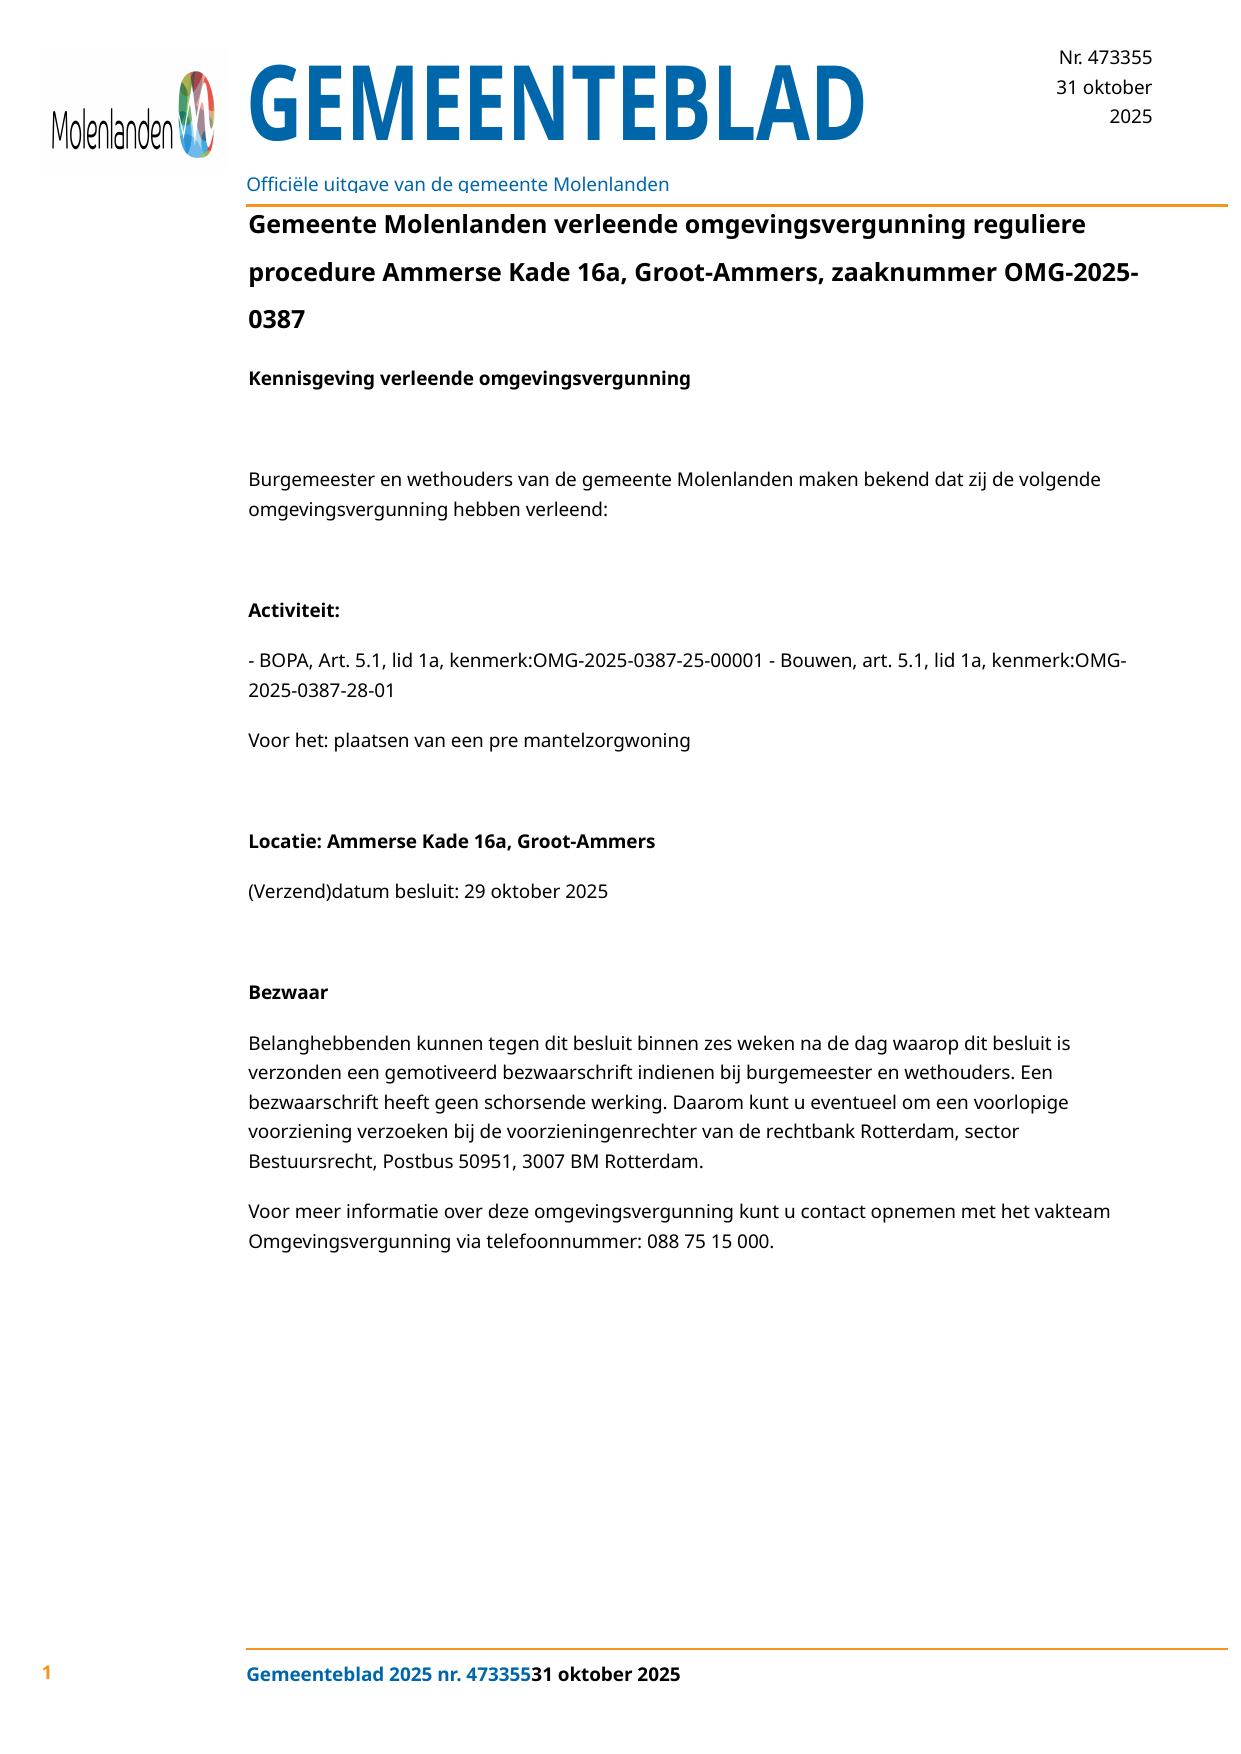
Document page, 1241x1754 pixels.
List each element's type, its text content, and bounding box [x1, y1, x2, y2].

text Burgemeester en wethouders van de gemeente Molenlanden maken bekend dat zij de volgende omgevingsvergunning hebben verleend: [248, 466, 1152, 522]
text Kennisgeving verleende omgevingsvergunning [248, 366, 1152, 391]
text (Verzend)datum besluit: 29 oktober 2025 [248, 878, 1152, 904]
text Activiteit: [248, 597, 1152, 622]
text Voor het: plaatsen van een pre mantelzorgwoning [248, 727, 1152, 753]
text Belanghebbenden kunnen tegen dit besluit binnen zes weken na de dag waarop dit besluit is verzonden een gemotiveerd bezwaarschrift indienen bij burgemeester en wethouders. Een bezwaarschrift heeft geen schorsende werking. Daarom kunt u eventueel om een voorlopige voorziening verzoeken bij de voorzieningenrechter van de rechtbank Rotterdam, sector Bestuursrecht, Postbus 50951, 3007 BM Rotterdam. [248, 1030, 1152, 1174]
text Voor meer informatie over deze omgevingsvergunning kunt u contact opnemen met het vakteam Omgevingsvergunning via telefoonnummer: 088 75 15 000. [248, 1198, 1152, 1254]
text Locatie: Ammerse Kade 16a, Groot-Ammers [248, 828, 1152, 854]
picture [41, 47, 231, 172]
text Gemeente Molenlanden verleende omgevingsvergunning reguliere procedure Ammerse Kade 16a, Groot-Ammers, zaaknummer OMG-2025-0387 [248, 207, 1152, 336]
text - BOPA, Art. 5.1, lid 1a, kenmerk:OMG-2025-0387-25-00001 - Bouwen, art. 5.1, lid 1a, kenmerk:OMG-2025-0387-28-01 [248, 647, 1152, 702]
text Bezwaar [248, 979, 1152, 1005]
